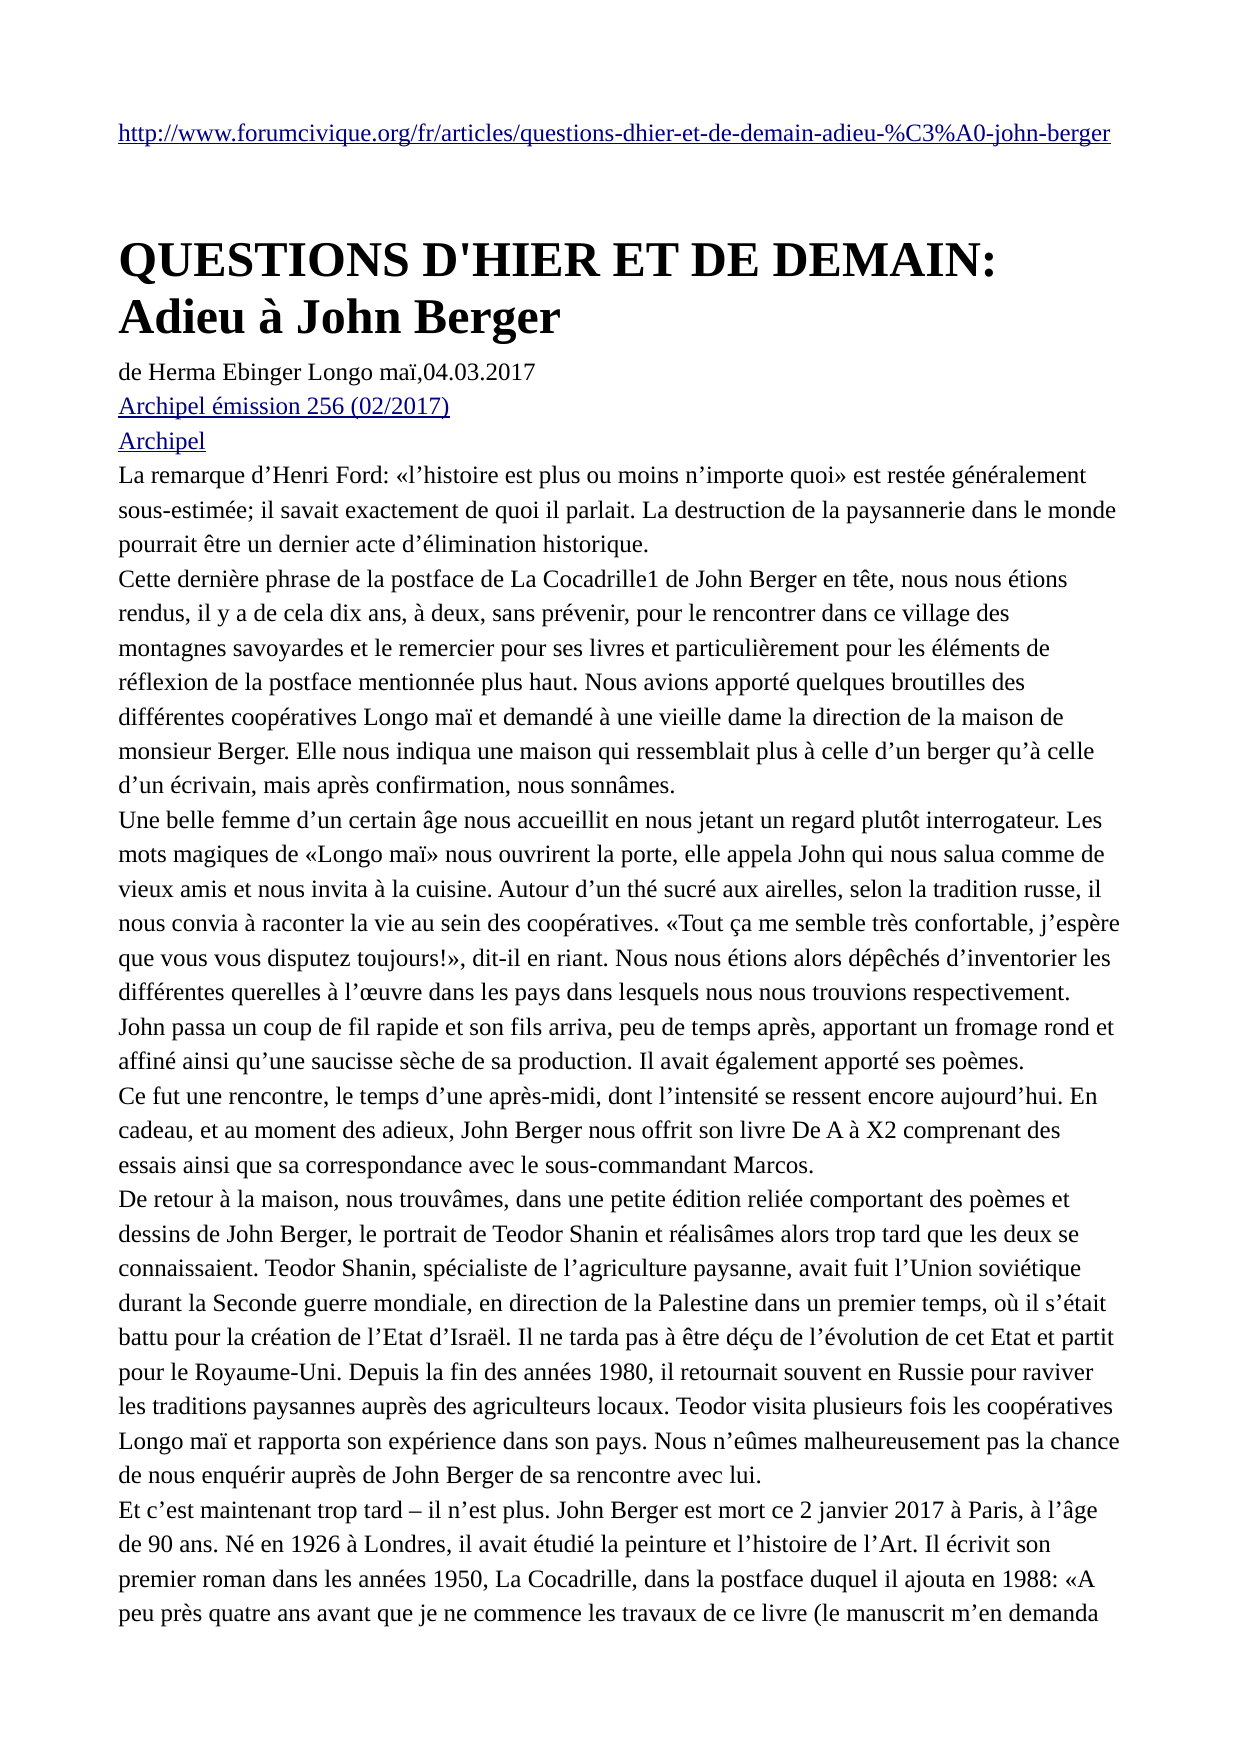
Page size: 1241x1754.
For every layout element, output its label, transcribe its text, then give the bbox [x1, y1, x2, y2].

text La remarque d’Henri Ford: «l’histoire est plus ou moins n’importe quoi» est restée généralement sous-estimée; il savait exactement de quoi il parlait. La destruction de la paysannerie dans le monde pourrait être un dernier acte d’élimination historique. Cette dernière phrase de la postface de La Cocadrille1 de John Berger en tête, nous nous étions rendus, il y a de cela dix ans, à deux, sans prévenir, pour le rencontrer dans ce village des montagnes savoyardes et le remercier pour ses livres et particulièrement pour les éléments de réflexion de la postface mentionnée plus haut. Nous avions apporté quelques broutilles des différentes coopératives Longo maï et demandé à une vieille dame la direction de la maison de monsieur Berger. Elle nous indiqua une maison qui ressemblait plus à celle d’un berger qu’à celle d’un écrivain, mais après confirmation, nous sonnâmes. Une belle femme d’un certain âge nous accueillit en nous jetant un regard plutôt interrogateur. Les mots magiques de «Longo maï» nous ouvrirent la porte, elle appela John qui nous salua comme de vieux amis et nous invita à la cuisine. Autour d’un thé sucré aux airelles, selon la tradition russe, il nous convia à raconter la vie au sein des coopératives. «Tout ça me semble très confortable, j’espère que vous vous disputez toujours!», dit-il en riant. Nous nous étions alors dépêchés d’inventorier les différentes querelles à l’œuvre dans les pays dans lesquels nous nous trouvions respectivement. John passa un coup de fil rapide et son fils arriva, peu de temps après, apportant un fromage rond et affiné ainsi qu’une saucisse sèche de sa production. Il avait également apporté ses poèmes. Ce fut une rencontre, le temps d’une après-midi, dont l’intensité se ressent encore aujourd’hui. En cadeau, et au moment des adieux, John Berger nous offrit son livre De A à X2 comprenant des essais ainsi que sa correspondance avec le sous-commandant Marcos. De retour à la maison, nous trouvâmes, dans une petite édition reliée comportant des poèmes et dessins de John Berger, le portrait de Teodor Shanin et réalisâmes alors trop tard que les deux se connaissaient. Teodor Shanin, spécialiste de l’agriculture paysanne, avait fuit l’Union soviétique durant la Seconde guerre mondiale, en direction de la Palestine dans un premier temps, où il s’était battu pour la création de l’Etat d’Israël. Il ne tarda pas à être déçu de l’évolution de cet Etat et partit pour le Royaume-Uni. Depuis la fin des années 1980, il retournait souvent en Russie pour raviver les traditions paysannes auprès des agriculteurs locaux. Teodor visita plusieurs fois les coopératives Longo maï et rapporta son expérience dans son pays. Nous n’eûmes malheureusement pas la chance de nous enquérir auprès de John Berger de sa rencontre avec lui. Et c’est maintenant trop tard – il n’est plus. John Berger est mort ce 2 janvier 2017 à Paris, à l’âge de 90 ans. Né en 1926 à Londres, il avait étudié la peinture et l’histoire de l’Art. Il écrivit son premier roman dans les années 1950, La Cocadrille, dans la postface duquel il ajouta en 1988: «A peu près quatre ans avant que je ne commence les travaux de ce livre (le manuscrit m’en demanda [118, 460, 1122, 1627]
text http://www.forumcivique.org/fr/articles/questions-dhier-et-de-demain-adieu-%C3%A0-john-berger [118, 118, 1122, 147]
text Archipel émission 256 (02/2017) [118, 391, 1122, 420]
text de Herma Ebinger Longo maï,04.03.2017 [118, 357, 1122, 386]
subtitle QUESTIONS D'HIER ET DE DEMAIN: Adieu à John Berger [118, 229, 1122, 344]
text Archipel [118, 426, 1122, 454]
